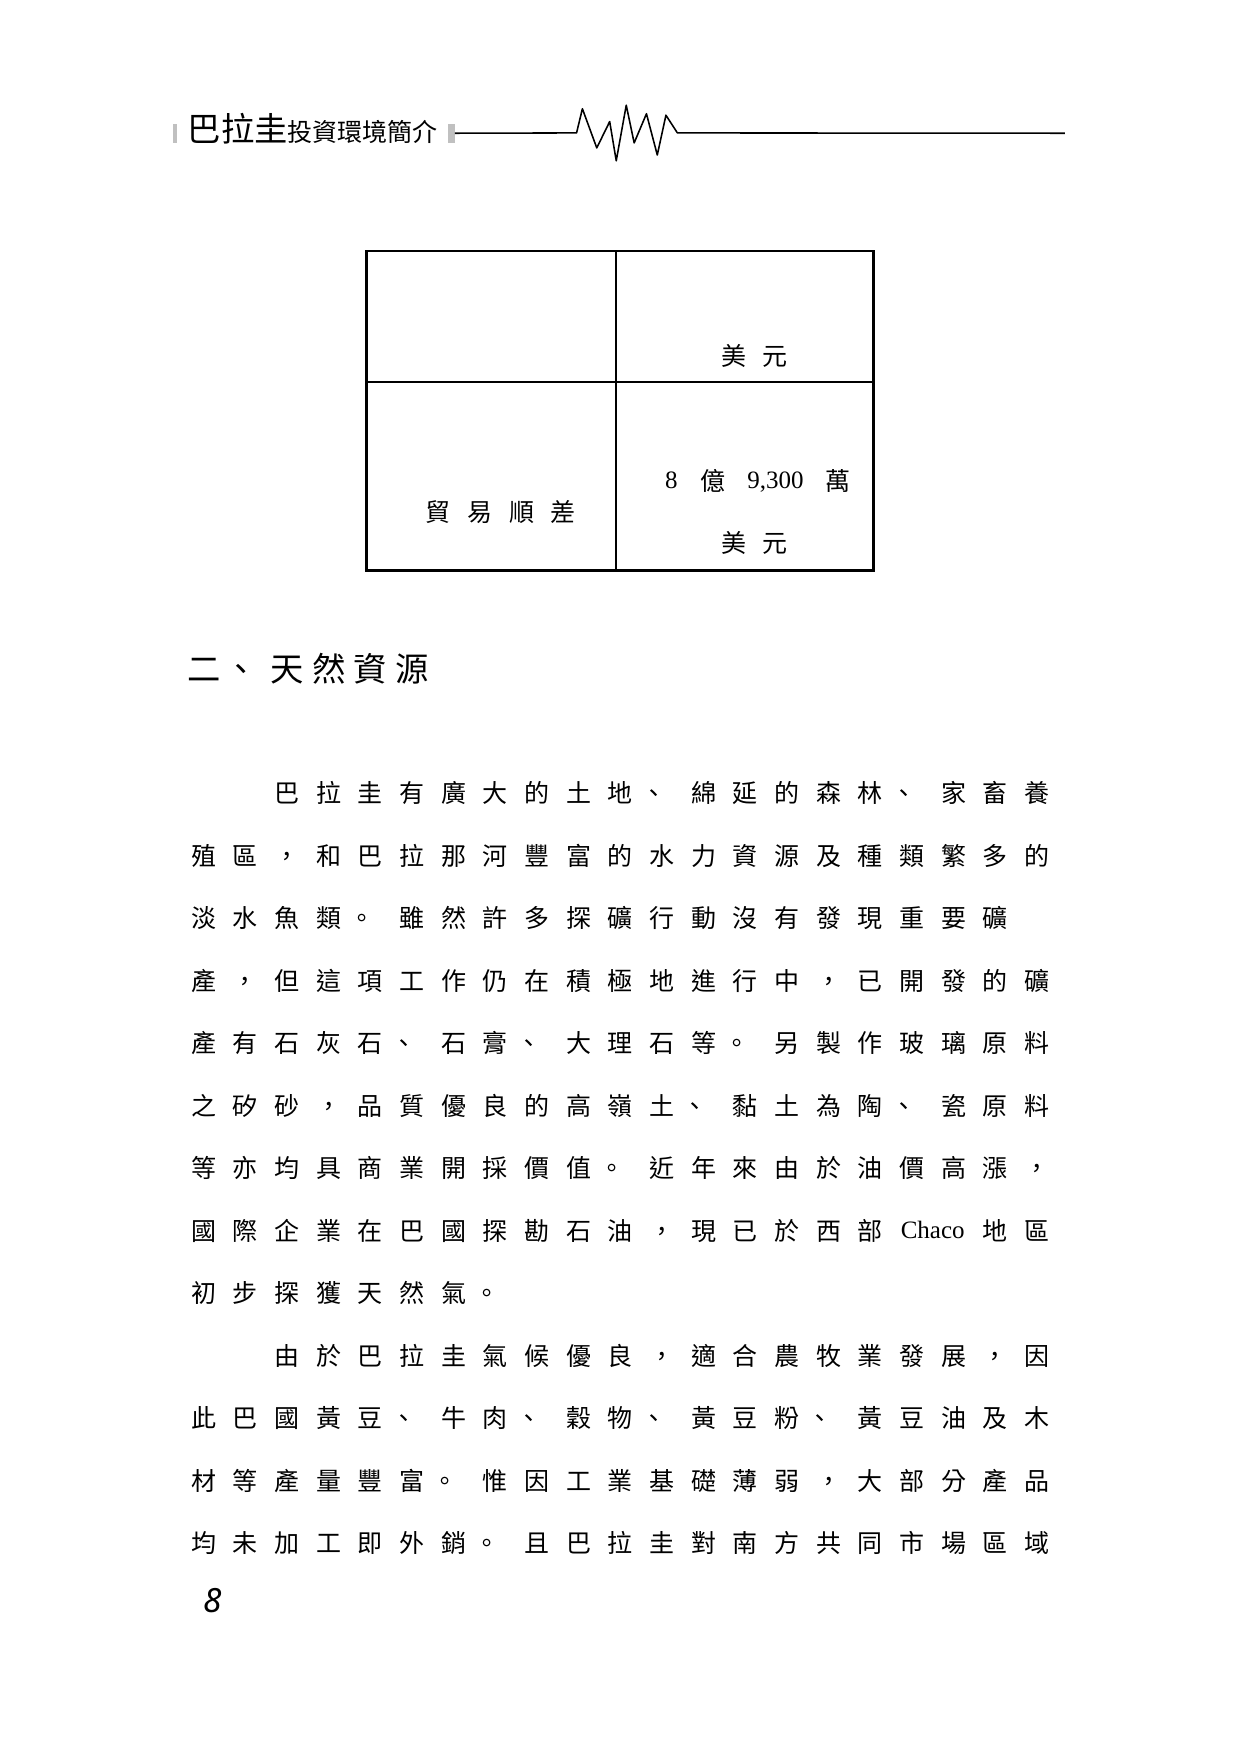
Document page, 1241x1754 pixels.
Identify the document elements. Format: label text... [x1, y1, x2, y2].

text 二、天然資源 [183, 625, 1058, 688]
text 由於巴拉圭氣候優良，適合農牧業發展，因此巴國黃豆、牛肉、穀物、黃豆粉、黃豆油及木材等產量豐富。惟因工業基礎薄弱，大部分產品均未加工即外銷。且巴拉圭對南方共同市場區域 [183, 1313, 1058, 1563]
table_cell 貿易順差 [368, 383, 615, 569]
table_cell [368, 252, 615, 381]
text 巴拉圭有廣大的土地、綿延的森林、家畜養殖區，和巴拉那河豐富的水力資源及種類繁多的淡水魚類。雖然許多探礦行動沒有發現重要礦產，但這項工作仍在積極地進行中，已開發的礦產有石灰石、石膏、大理石等。另製作玻璃原料之矽砂，品質優良的高嶺土、黏土為陶、瓷原料等亦均具商業開採價值。近年來由於油價高漲，國際企業在巴國探勘石油，現已於西部Chaco地區初步探獲天然氣。 [183, 750, 1058, 1313]
table_cell 美元 [617, 252, 872, 381]
table_cell 8億9,300萬美元 [617, 383, 872, 569]
